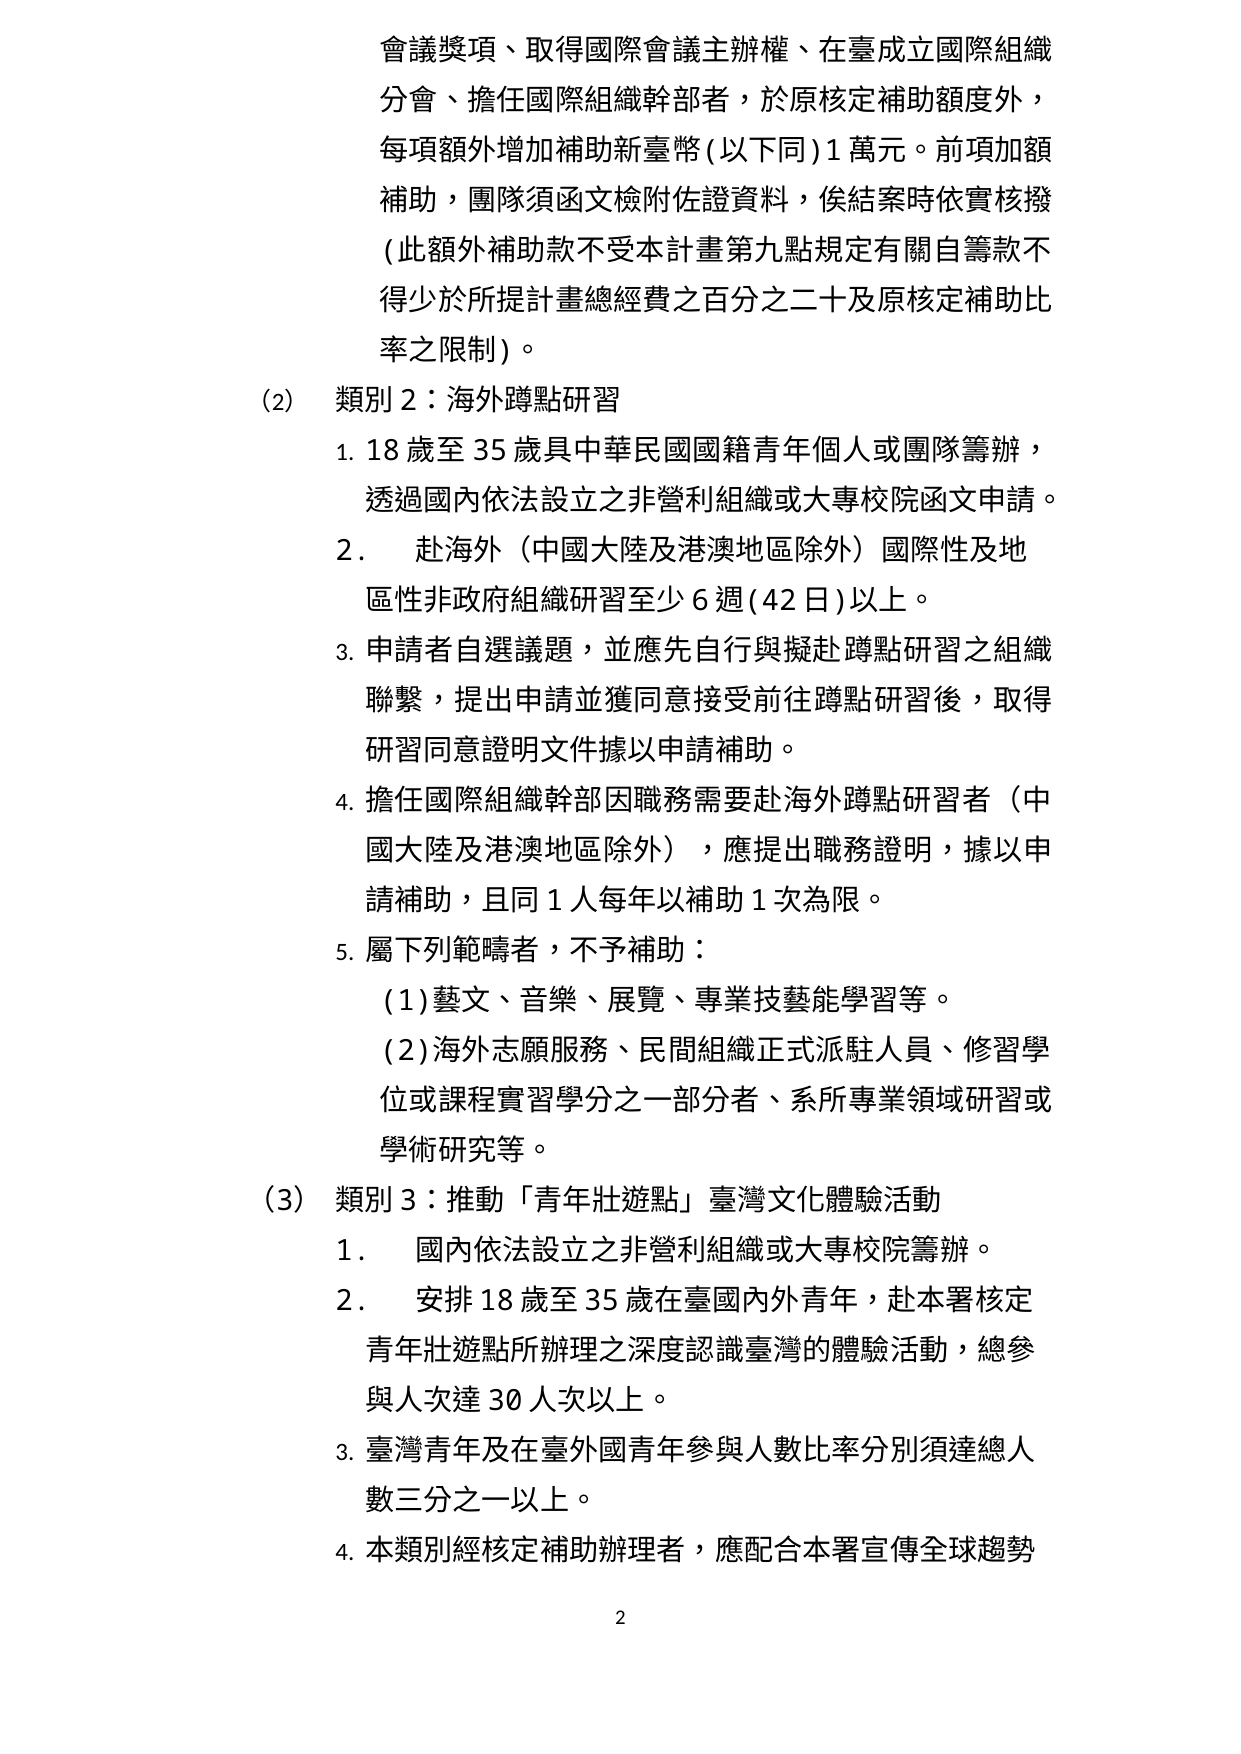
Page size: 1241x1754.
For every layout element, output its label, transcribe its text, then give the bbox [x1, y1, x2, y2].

list 會議獎項、取得國際會議主辦權、在臺成立國際組織分會、擔任國際組織幹部者，於原核定補助額度外，每項額外增加補助新臺幣(以下同)1萬元。前項加額補助，團隊須函文檢附佐證資料，俟結案時依實核撥(此額外補助款不受本計畫第九點規定有關自籌款不得少於所提計畫總經費之百分之二十及原核定補助比率之限制)。 [337, 21, 1053, 371]
list 申請者自選議題，並應先自行與擬赴蹲點研習之組織聯繫，提出申請並獲同意接受前往蹲點研習後，取得研習同意證明文件據以申請補助。 [335, 621, 1053, 771]
list 屬下列範疇者，不予補助： [335, 921, 1053, 971]
list 安排18歲至35歲在臺國內外青年，赴本署核定青年壯遊點所辦理之深度認識臺灣的體驗活動，總參與人次達30人次以上。 [335, 1271, 1053, 1421]
list 類別2：海外蹲點研習 [247, 371, 1053, 421]
list 赴海外（中國大陸及港澳地區除外）國際性及地區性非政府組織研習至少6週(42日)以上。 [335, 521, 1053, 621]
list 本類別經核定補助辦理者，應配合本署宣傳全球趨勢 [335, 1521, 1053, 1571]
list 類別3：推動「青年壯遊點」臺灣文化體驗活動 [247, 1171, 1053, 1221]
list 擔任國際組織幹部因職務需要赴海外蹲點研習者（中國大陸及港澳地區除外），應提出職務證明，據以申請補助，且同1人每年以補助1次為限。 [335, 771, 1053, 921]
text (1)藝文、音樂、展覽、專業技藝能學習等。 [379, 971, 1053, 1021]
text (2)海外志願服務、民間組織正式派駐人員、修習學位或課程實習學分之一部分者、系所專業領域研習或學術研究等。 [379, 1021, 1053, 1171]
list 國內依法設立之非營利組織或大專校院籌辦。 [335, 1221, 1053, 1271]
list 臺灣青年及在臺外國青年參與人數比率分別須達總人數三分之一以上。 [335, 1421, 1053, 1521]
list 18歲至35歲具中華民國國籍青年個人或團隊籌辦，透過國內依法設立之非營利組織或大專校院函文申請。 [335, 421, 1053, 521]
